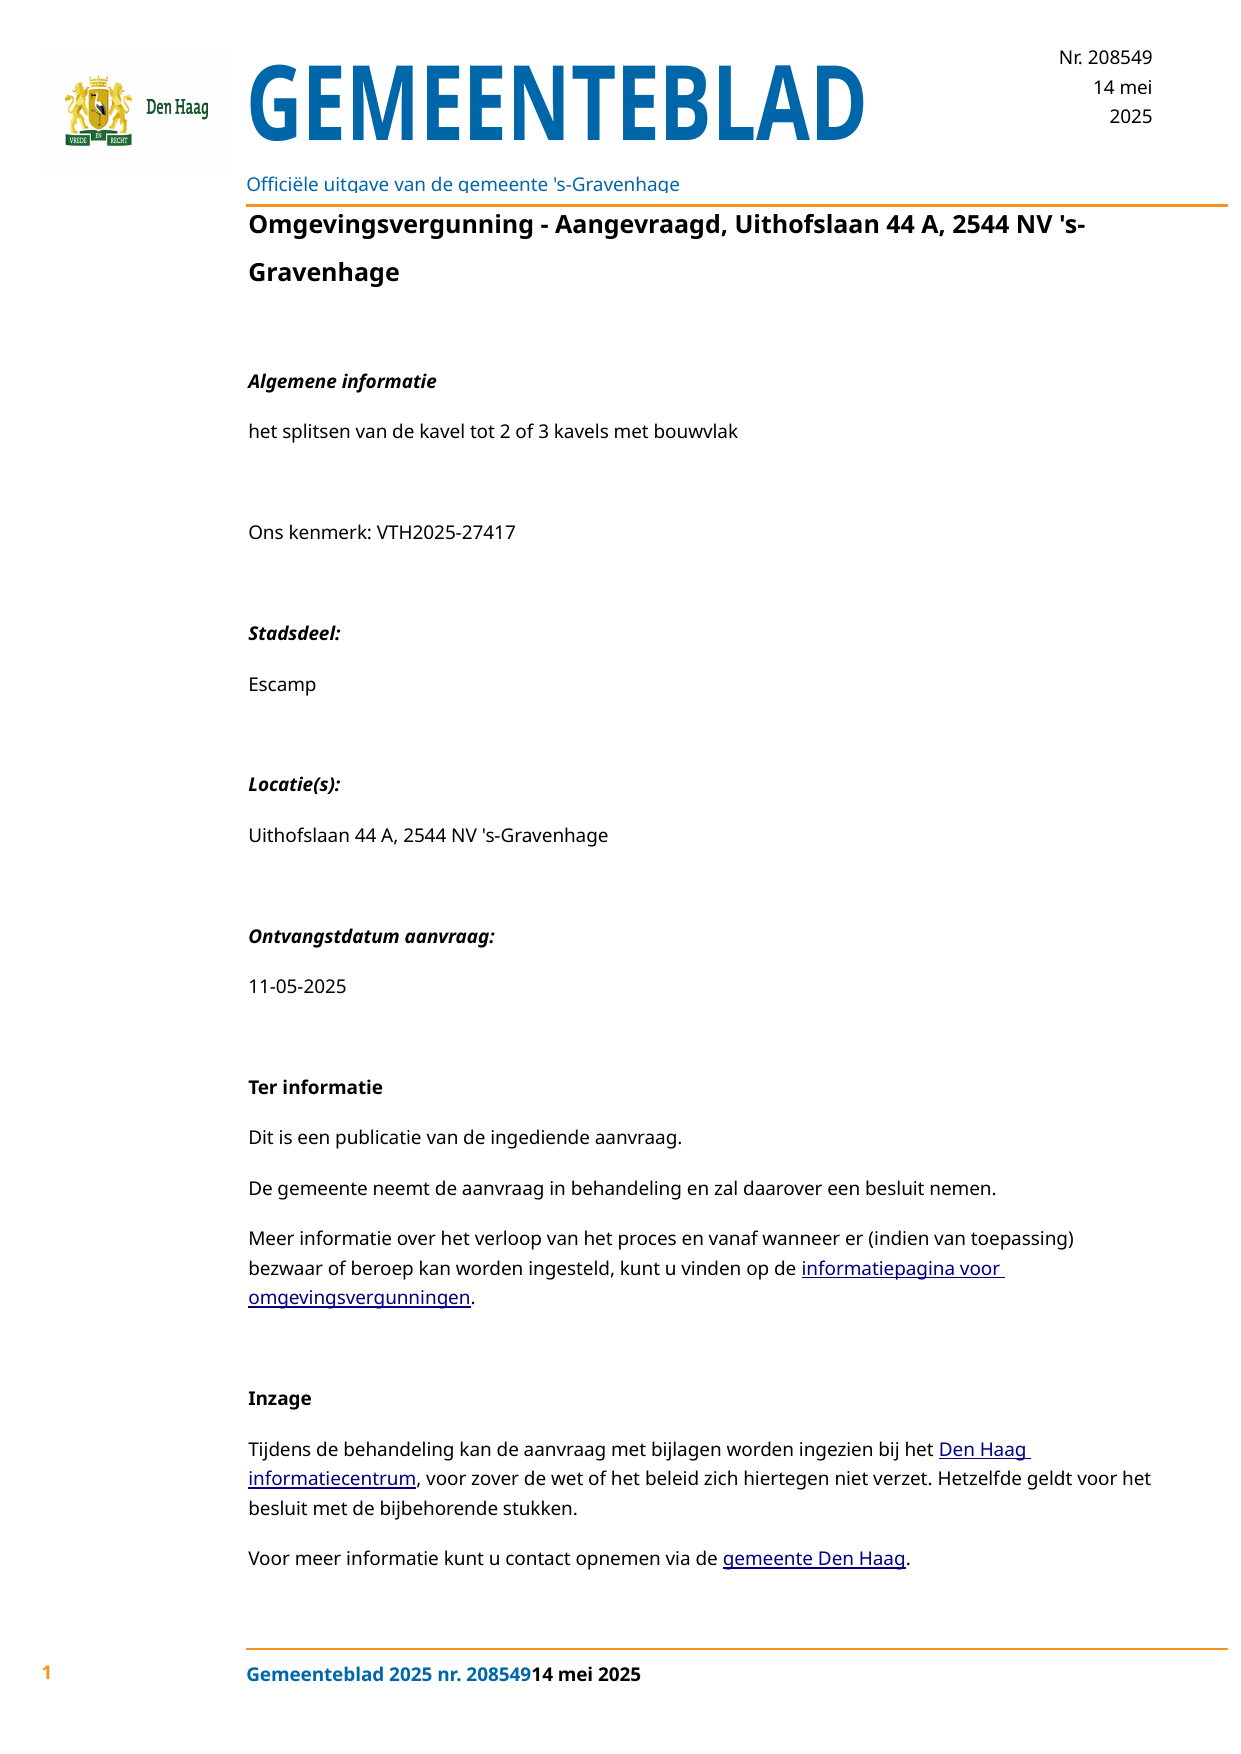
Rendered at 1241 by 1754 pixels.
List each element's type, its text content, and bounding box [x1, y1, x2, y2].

text Stadsdeel: [248, 620, 1152, 646]
text Uithofslaan 44 A, 2544 NV 's-Gravenhage [248, 822, 1152, 848]
text Ter informatie [248, 1074, 1152, 1100]
text Locatie(s): [248, 772, 1152, 797]
text Omgevingsvergunning - Aangevraagd, Uithofslaan 44 A, 2544 NV 's-Gravenhage [248, 207, 1152, 288]
text Dit is een publicatie van de ingediende aanvraag. [248, 1124, 1152, 1150]
text De gemeente neemt de aanvraag in behandeling en zal daarover een besluit nemen. [248, 1175, 1152, 1201]
text het splitsen van de kavel tot 2 of 3 kavels met bouwvlak [248, 419, 1152, 444]
text Ons kenmerk: VTH2025-27417 [248, 519, 1152, 545]
text Inzage [248, 1385, 1152, 1411]
text Escamp [248, 671, 1152, 697]
text Algemene informatie [248, 368, 1152, 394]
picture [41, 47, 231, 172]
text Voor meer informatie kunt u contact opnemen via de gemeente Den Haag. [248, 1545, 1152, 1571]
text Meer informatie over het verloop van het proces en vanaf wanneer er (indien van toepassing) bezwaar of beroep kan worden ingesteld, kunt u vinden op de informatiepagina voor omgevingsvergunningen. [248, 1225, 1152, 1310]
text Ontvangstdatum aanvraag: [248, 923, 1152, 949]
text Tijdens de behandeling kan de aanvraag met bijlagen worden ingezien bij het Den Haag informatiecentrum, voor zover de wet of het beleid zich hiertegen niet verzet. Hetzelfde geldt voor het besluit met de bijbehorende stukken. [248, 1436, 1152, 1521]
text 11-05-2025 [248, 973, 1152, 999]
